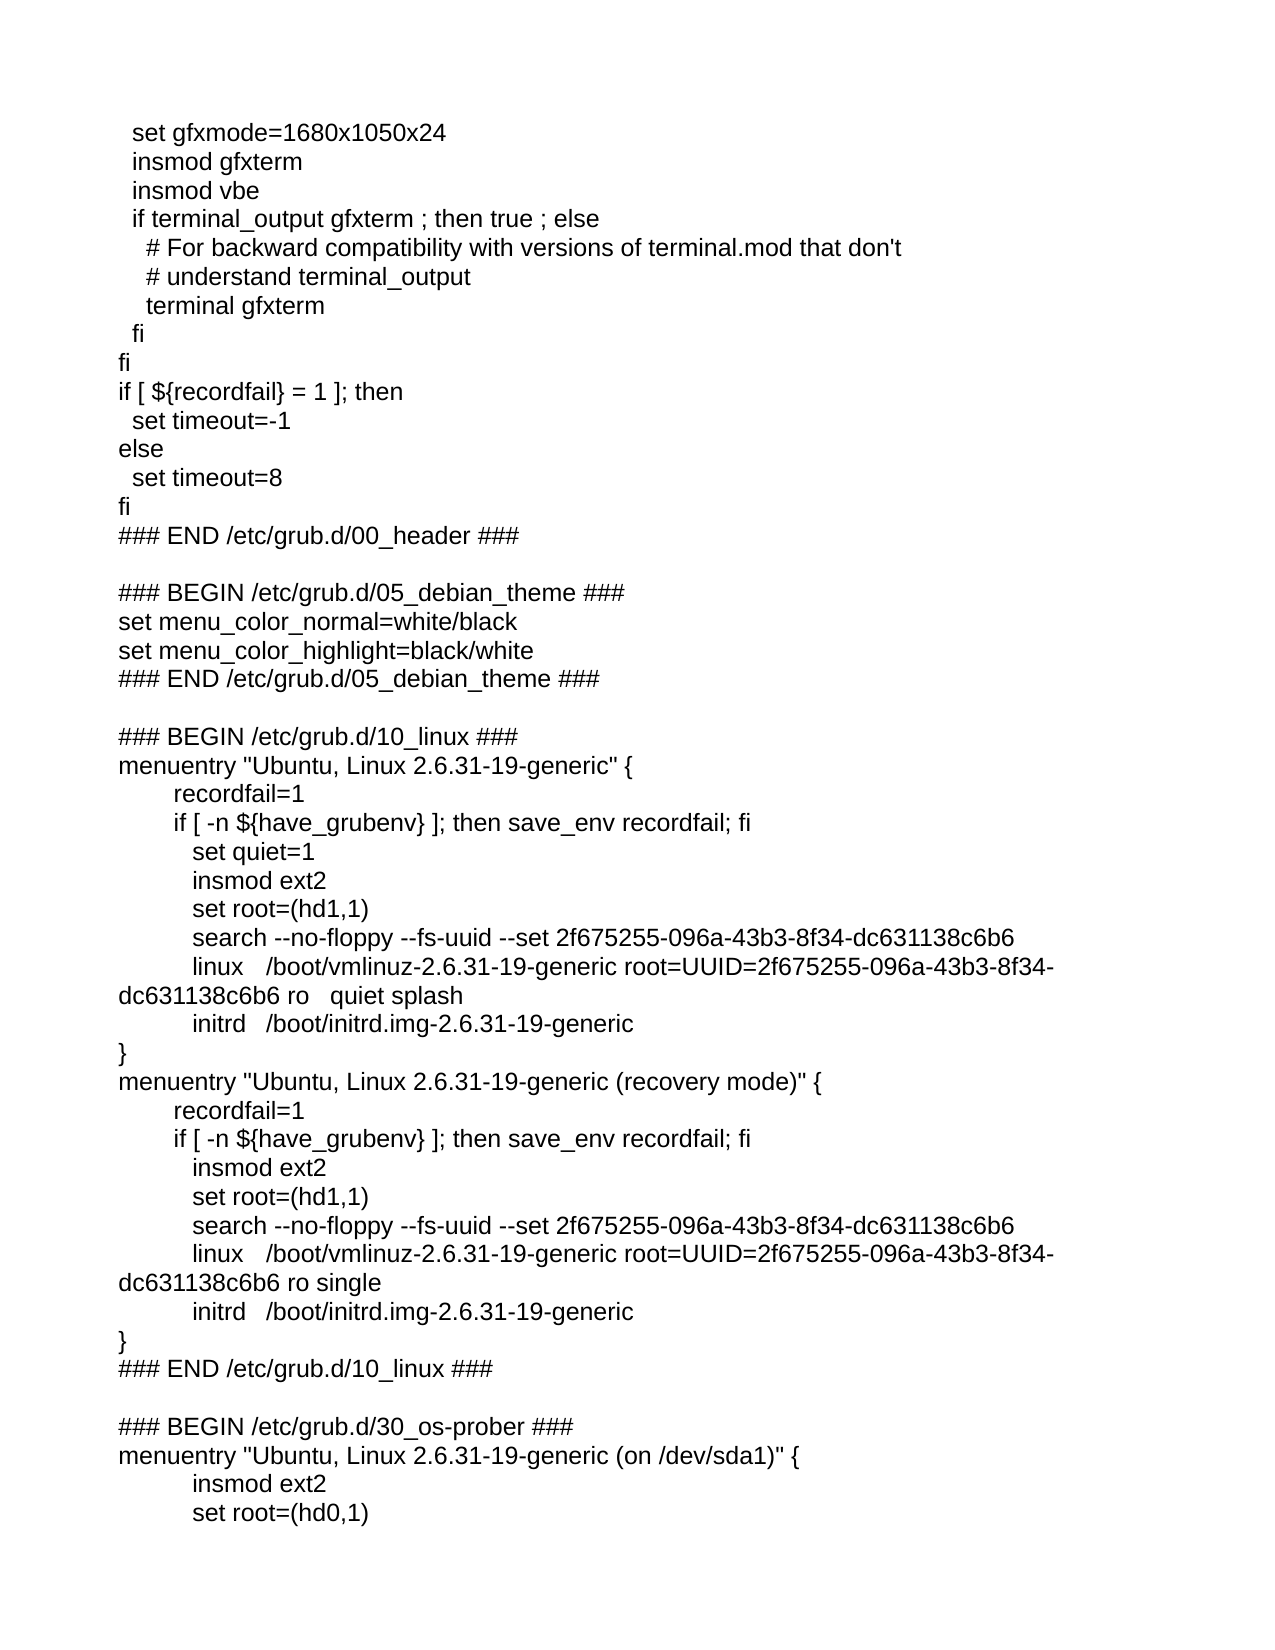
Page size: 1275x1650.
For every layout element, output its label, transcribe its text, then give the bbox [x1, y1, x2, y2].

text insmod ext2 [118, 866, 1157, 894]
text initrd /boot/initrd.img-2.6.31-19-generic [118, 1297, 1157, 1326]
text fi [118, 319, 1157, 348]
text recordfail=1 [118, 779, 1157, 808]
text menuentry "Ubuntu, Linux 2.6.31-19-generic (on /dev/sda1)" { [118, 1441, 1157, 1469]
text insmod vbe [118, 176, 1157, 204]
text # understand terminal_output [118, 262, 1157, 291]
text } [118, 1038, 1157, 1067]
text # For backward compatibility with versions of terminal.mod that don't [118, 233, 1157, 262]
text recordfail=1 [118, 1096, 1157, 1124]
text search --no-floppy --fs-uuid --set 2f675255-096a-43b3-8f34-dc631138c6b6 [118, 923, 1157, 952]
text if [ -n ${have_grubenv} ]; then save_env recordfail; fi [118, 808, 1157, 837]
text fi [118, 348, 1157, 377]
text set menu_color_normal=white/black [118, 607, 1157, 636]
text linux /boot/vmlinuz-2.6.31-19-generic root=UUID=2f675255-096a-43b3-8f34-dc631138c6b6 ro quiet splash [118, 952, 1157, 1009]
text menuentry "Ubuntu, Linux 2.6.31-19-generic" { [118, 751, 1157, 779]
text linux /boot/vmlinuz-2.6.31-19-generic root=UUID=2f675255-096a-43b3-8f34-dc631138c6b6 ro single [118, 1239, 1157, 1297]
text else [118, 434, 1157, 463]
text } [118, 1326, 1157, 1354]
text if [ ${recordfail} = 1 ]; then [118, 377, 1157, 406]
text initrd /boot/initrd.img-2.6.31-19-generic [118, 1009, 1157, 1038]
text menuentry "Ubuntu, Linux 2.6.31-19-generic (recovery mode)" { [118, 1067, 1157, 1096]
text set quiet=1 [118, 837, 1157, 866]
text insmod ext2 [118, 1153, 1157, 1182]
text set timeout=-1 [118, 406, 1157, 434]
text set root=(hd1,1) [118, 1182, 1157, 1211]
text ### END /etc/grub.d/00_header ### [118, 521, 1157, 549]
text ### END /etc/grub.d/05_debian_theme ### [118, 664, 1157, 693]
text set root=(hd0,1) [118, 1498, 1157, 1527]
text insmod gfxterm [118, 147, 1157, 176]
text ### BEGIN /etc/grub.d/30_os-prober ### [118, 1412, 1157, 1441]
text set root=(hd1,1) [118, 894, 1157, 923]
text ### BEGIN /etc/grub.d/05_debian_theme ### [118, 578, 1157, 607]
text ### BEGIN /etc/grub.d/10_linux ### [118, 722, 1157, 751]
text ### END /etc/grub.d/10_linux ### [118, 1354, 1157, 1383]
text if terminal_output gfxterm ; then true ; else [118, 204, 1157, 233]
text insmod ext2 [118, 1469, 1157, 1498]
text set menu_color_highlight=black/white [118, 636, 1157, 664]
text set timeout=8 [118, 463, 1157, 492]
text set gfxmode=1680x1050x24 [118, 118, 1157, 147]
text terminal gfxterm [118, 291, 1157, 319]
text search --no-floppy --fs-uuid --set 2f675255-096a-43b3-8f34-dc631138c6b6 [118, 1211, 1157, 1239]
text if [ -n ${have_grubenv} ]; then save_env recordfail; fi [118, 1124, 1157, 1153]
text fi [118, 492, 1157, 521]
